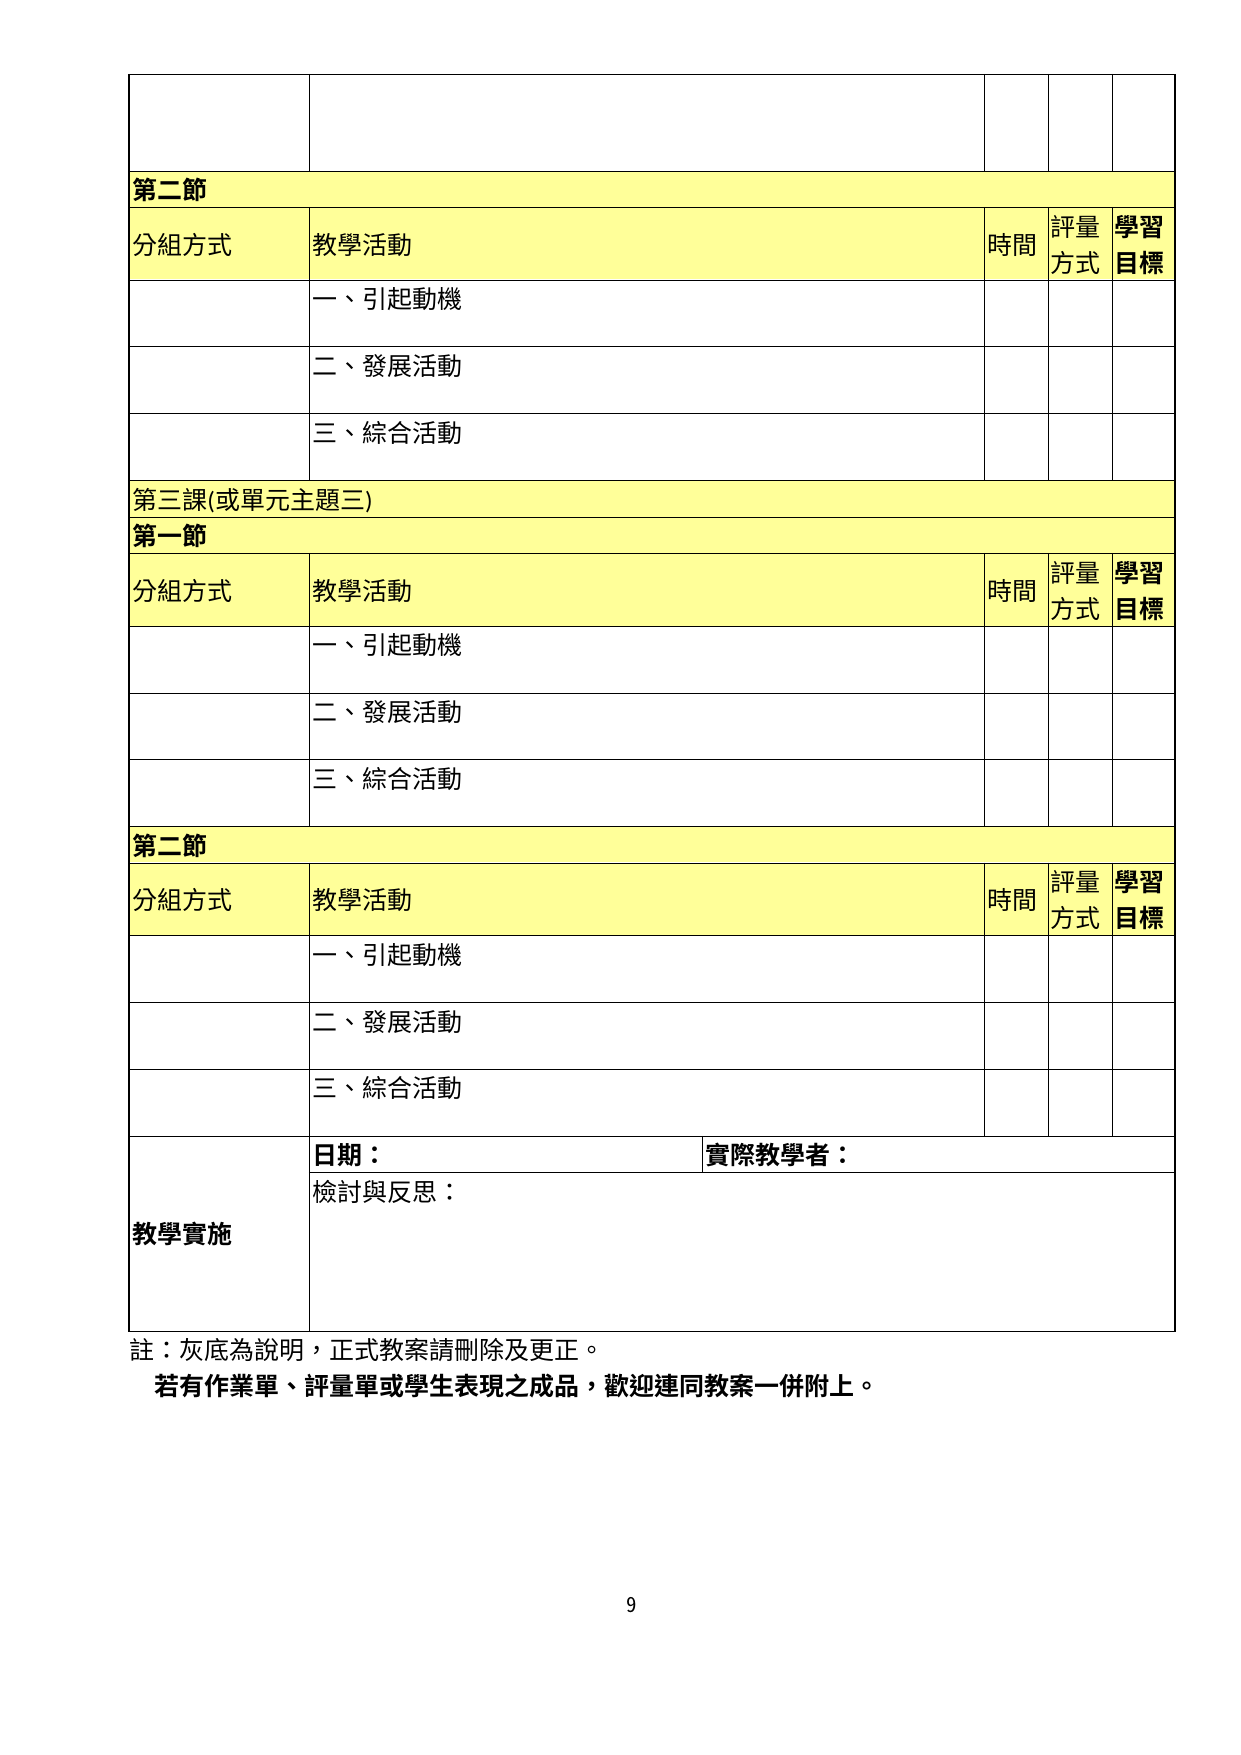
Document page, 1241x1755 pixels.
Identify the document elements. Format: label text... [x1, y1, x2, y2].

table_cell 時間 [985, 554, 1048, 626]
table_cell [985, 760, 1048, 826]
table_cell [130, 414, 309, 480]
table_cell [130, 75, 309, 171]
table_cell [1113, 414, 1174, 480]
table_cell 三、綜合活動 [310, 760, 984, 826]
table_cell [1049, 936, 1112, 1002]
table_cell 一、引起動機 [310, 936, 984, 1002]
table_cell 日期： [310, 1137, 702, 1172]
table_cell [1113, 1003, 1174, 1069]
table_cell 學習目標 [1113, 554, 1174, 626]
table_cell 評量方式 [1049, 864, 1112, 935]
table_cell [130, 1003, 309, 1069]
table_cell 三、綜合活動 [310, 1070, 984, 1136]
table_cell 評量方式 [1049, 208, 1112, 279]
text 註：灰底為說明，正式教案請刪除及更正。 [129, 1332, 1134, 1367]
table_cell 學習目標 [1113, 208, 1174, 279]
table_cell [1113, 347, 1174, 413]
table_cell 二、發展活動 [310, 1003, 984, 1069]
table_cell [130, 760, 309, 826]
table_cell 一、引起動機 [310, 281, 984, 346]
table_cell 學習目標 [1113, 864, 1174, 935]
text 若有作業單、評量單或學生表現之成品，歡迎連同教案一併附上。 [129, 1367, 1134, 1403]
table_cell 第一節 [130, 518, 1174, 553]
table_cell 二、發展活動 [310, 347, 984, 413]
table_cell [130, 694, 309, 759]
table_cell [1113, 694, 1174, 759]
table_cell 分組方式 [130, 208, 309, 279]
table_cell [985, 281, 1048, 346]
table_cell 教學活動 [310, 554, 984, 626]
table_cell [985, 936, 1048, 1002]
table_cell [1049, 1003, 1112, 1069]
table_cell 檢討與反思： [310, 1173, 1174, 1331]
table_cell 教學實施 [130, 1137, 309, 1331]
table_cell [130, 936, 309, 1002]
table_cell [130, 1070, 309, 1136]
table_cell [1113, 75, 1174, 171]
table_cell [1113, 1070, 1174, 1136]
table_cell 三、綜合活動 [310, 414, 984, 480]
table_cell 一、引起動機 [310, 627, 984, 692]
table_cell [985, 414, 1048, 480]
table_cell [1113, 627, 1174, 692]
table_cell [1049, 694, 1112, 759]
table_cell [1049, 414, 1112, 480]
table_cell 第二節 [130, 827, 1174, 862]
table_cell 評量方式 [1049, 554, 1112, 626]
table_cell [1049, 1070, 1112, 1136]
table_cell [985, 75, 1048, 171]
table_cell [1113, 936, 1174, 1002]
table_cell 分組方式 [130, 554, 309, 626]
table_cell [1049, 347, 1112, 413]
table_cell [130, 627, 309, 692]
table_cell [310, 75, 984, 171]
table_cell [130, 281, 309, 346]
table_cell [130, 347, 309, 413]
table_cell [1049, 627, 1112, 692]
table_cell [985, 347, 1048, 413]
table_cell [985, 1070, 1048, 1136]
table_cell 時間 [985, 208, 1048, 279]
table_cell [1049, 281, 1112, 346]
table_cell [1049, 760, 1112, 826]
table_cell [985, 1003, 1048, 1069]
table_cell 第二節 [130, 172, 1174, 207]
table_cell 實際教學者： [703, 1137, 1174, 1172]
table_cell 分組方式 [130, 864, 309, 935]
table_cell 教學活動 [310, 864, 984, 935]
table_cell 教學活動 [310, 208, 984, 279]
table_cell [1049, 75, 1112, 171]
table_cell [1113, 760, 1174, 826]
table_cell [985, 694, 1048, 759]
table_cell 時間 [985, 864, 1048, 935]
table_cell [985, 627, 1048, 692]
table_cell [1113, 281, 1174, 346]
table_cell 第三課(或單元主題三) [130, 481, 1174, 517]
table_cell 二、發展活動 [310, 694, 984, 759]
